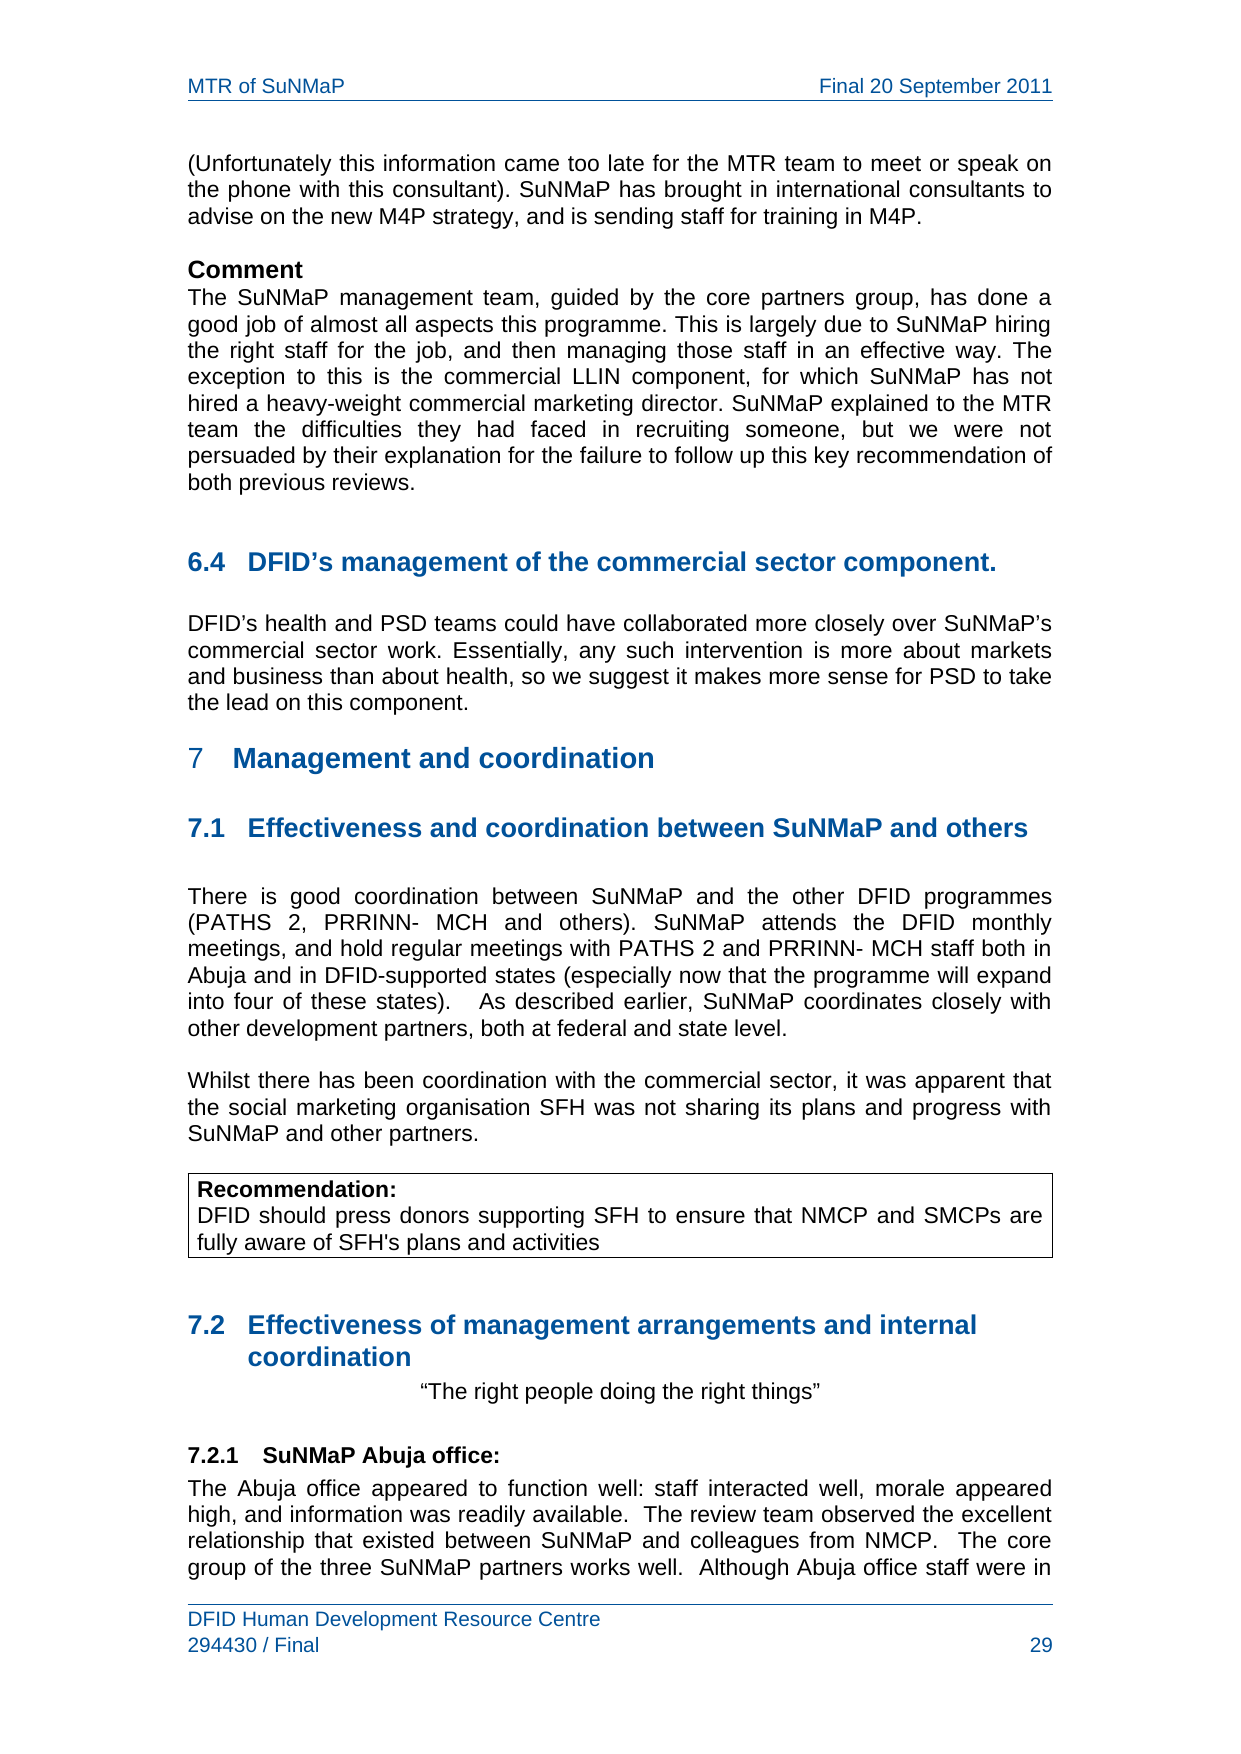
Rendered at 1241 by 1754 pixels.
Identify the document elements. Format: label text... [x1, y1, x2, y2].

text The SuNMaP management team, guided by the core partners group, has done a good job of almost all aspects this programme. This is largely due to SuNMaP hiring the right staff for the job, and then managing those staff in an effective way. The exception to this is the commercial LLIN component, for which SuNMaP has not hired a heavy-weight commercial marketing director. SuNMaP explained to the MTR team the difficulties they had faced in recruiting someone, but we were not persuaded by their explanation for the failure to follow up this key recommendation of both previous reviews. [187, 284, 1053, 495]
text Comment [187, 255, 1053, 284]
subtitle Effectiveness and coordination between SuNMaP and others [187, 812, 1053, 843]
text (Unfortunately this information came too late for the MTR team to meet or speak on the phone with this consultant). SuNMaP has brought in international consultants to advise on the new M4P strategy, and is sending staff for training in M4P. [187, 150, 1053, 229]
text “The right people doing the right things” [187, 1378, 1053, 1404]
text Recommendation: [189, 1174, 1052, 1199]
text The Abuja office appeared to function well: staff interacted well, morale appeared high, and information was readily available. The review team observed the excellent relationship that existed between SuNMaP and colleagues from NMCP. The core group of the three SuNMaP partners works well. Although Abuja office staff were in [187, 1474, 1053, 1580]
text There is good coordination between SuNMaP and the other DFID programmes (PATHS 2, PRRINN- MCH and others). SuNMaP attends the DFID monthly meetings, and hold regular meetings with PATHS 2 and PRRINN- MCH staff both in Abuja and in DFID-supported states (especially now that the programme will expand into four of these states). As described earlier, SuNMaP coordinates closely with other development partners, both at federal and state level. [187, 883, 1053, 1041]
text DFID’s health and PSD teams could have collaborated more closely over SuNMaP’s commercial sector work. Essentially, any such intervention is more about markets and business than about health, so we suggest it makes more sense for PSD to take the lead on this component. [187, 610, 1053, 716]
text DFID should press donors supporting SFH to ensure that NMCP and SMCPs are fully aware of SFH's plans and activities [189, 1199, 1052, 1257]
subtitle Effectiveness of management arrangements and internal coordination [187, 1309, 1053, 1372]
text Whilst there has been coordination with the commercial sector, it was apparent that the social marketing organisation SFH was not sharing its plans and progress with SuNMaP and other partners. [187, 1067, 1053, 1146]
subtitle DFID’s management of the commercial sector component. [187, 546, 1053, 578]
subtitle SuNMaP Abuja office: [187, 1442, 1053, 1468]
subtitle Management and coordination [187, 741, 1053, 774]
